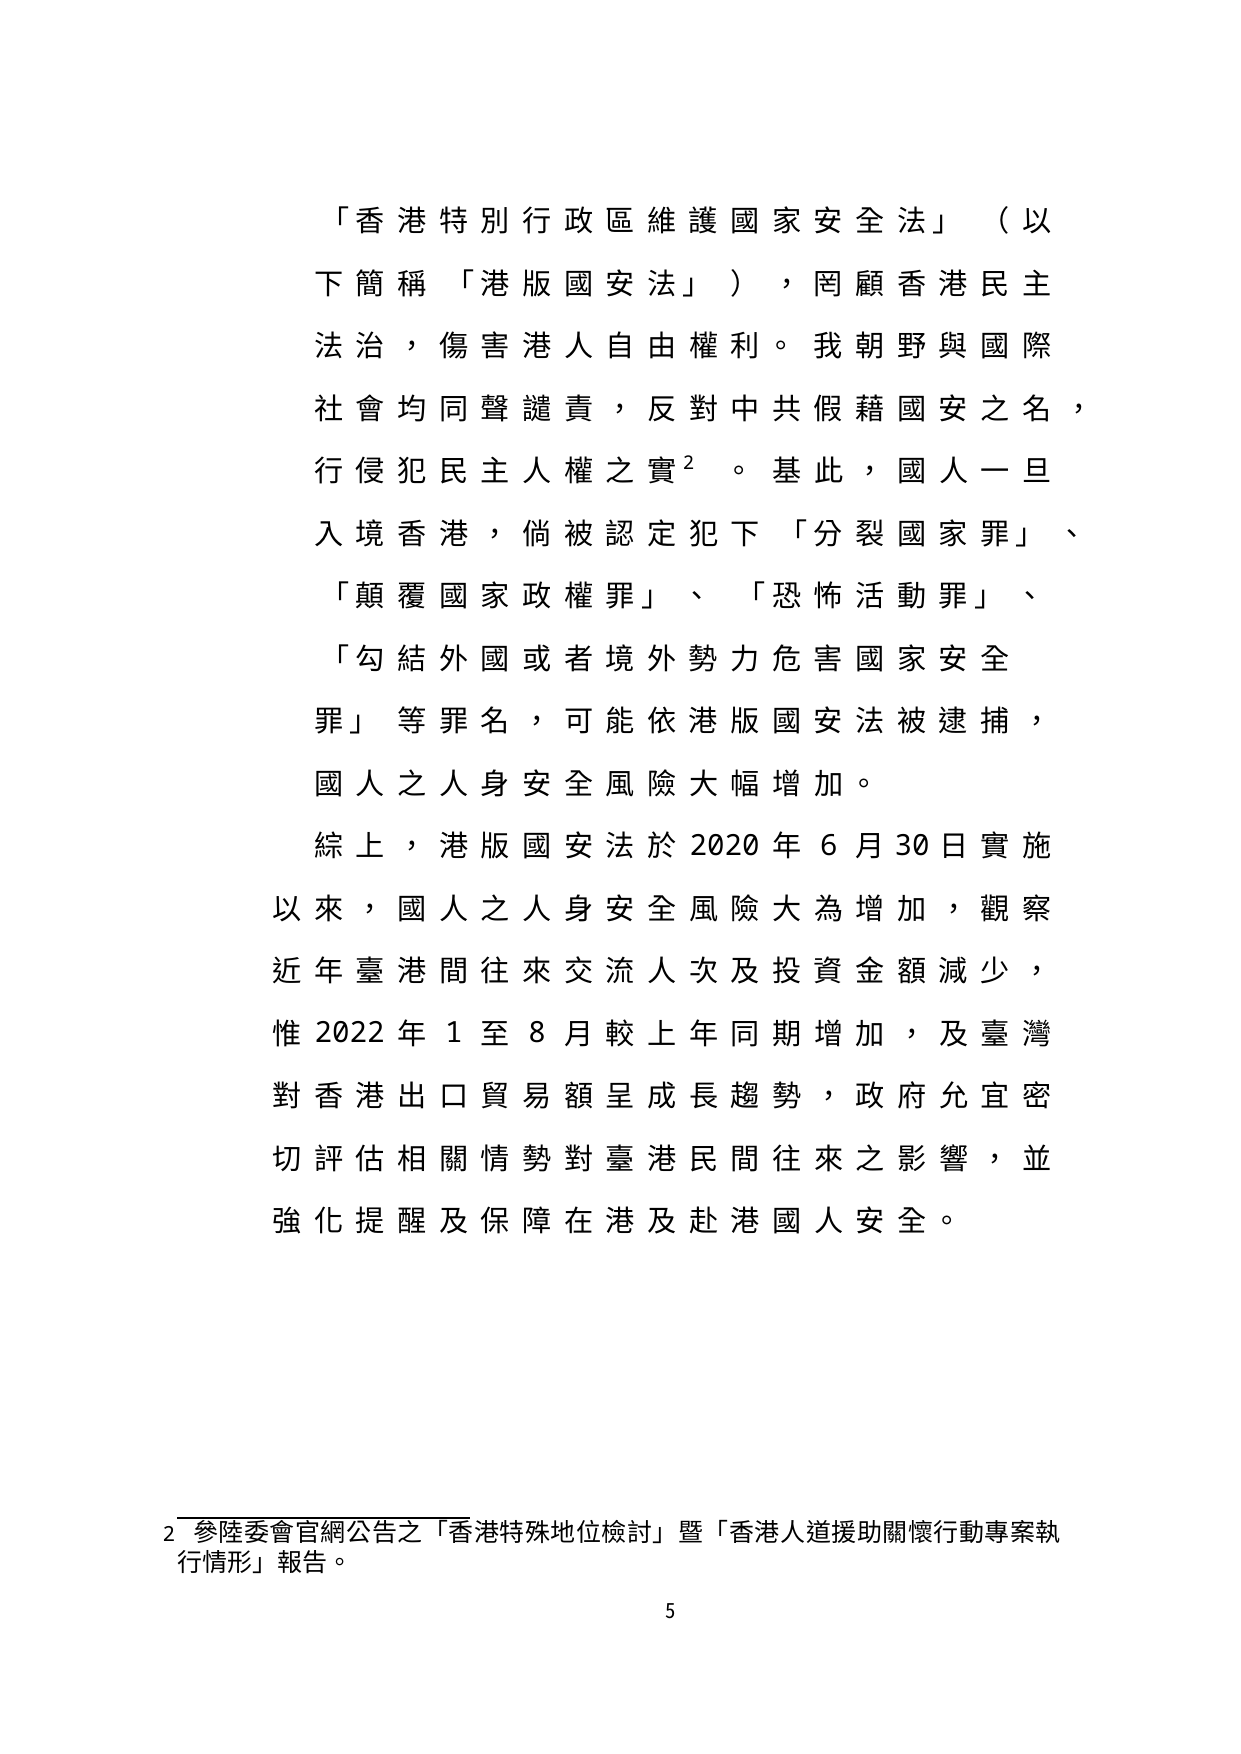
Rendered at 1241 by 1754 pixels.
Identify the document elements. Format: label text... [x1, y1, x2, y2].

text 中國大陸「全國人大」於2020年 5 月 28 日通過「關於建立健全香港特別行政區維護國家安全的法律制度和執行機制的決定」，嗣於 6 月 30 日公布實施「香港特別行政區維護國家安全法」（以下簡稱「港版國安法」），罔顧香港民主法治，傷害港人自由權利。我朝野與國際社會均同聲譴責，反對中共假藉國安之名，行侵犯民主人權之實。基此，國人一旦入境香港，倘被認定犯下「分裂國家罪」、「顛覆國家政權罪」、「恐怖活動罪」、「勾結外國或者境外勢力危害國家安全罪」等罪名，可能依港版國安法被逮捕，國人之人身安全風險大幅增加。 [271, 177, 1058, 802]
text 參陸委會官網公告之「香港特殊地位檢討」暨「香港人道援助關懷行動專案執行情形」報告。 [162, 1518, 1063, 1577]
text 綜上，港版國安法於2020年6月30日實施以來，國人之人身安全風險大為增加，觀察近年臺港間往來交流人次及投資金額減少，惟2022年1至8月較上年同期增加，及臺灣對香港出口貿易額呈成長趨勢，政府允宜密切評估相關情勢對臺港民間往來之影響，並強化提醒及保障在港及赴港國人安全。 [242, 802, 1058, 1240]
